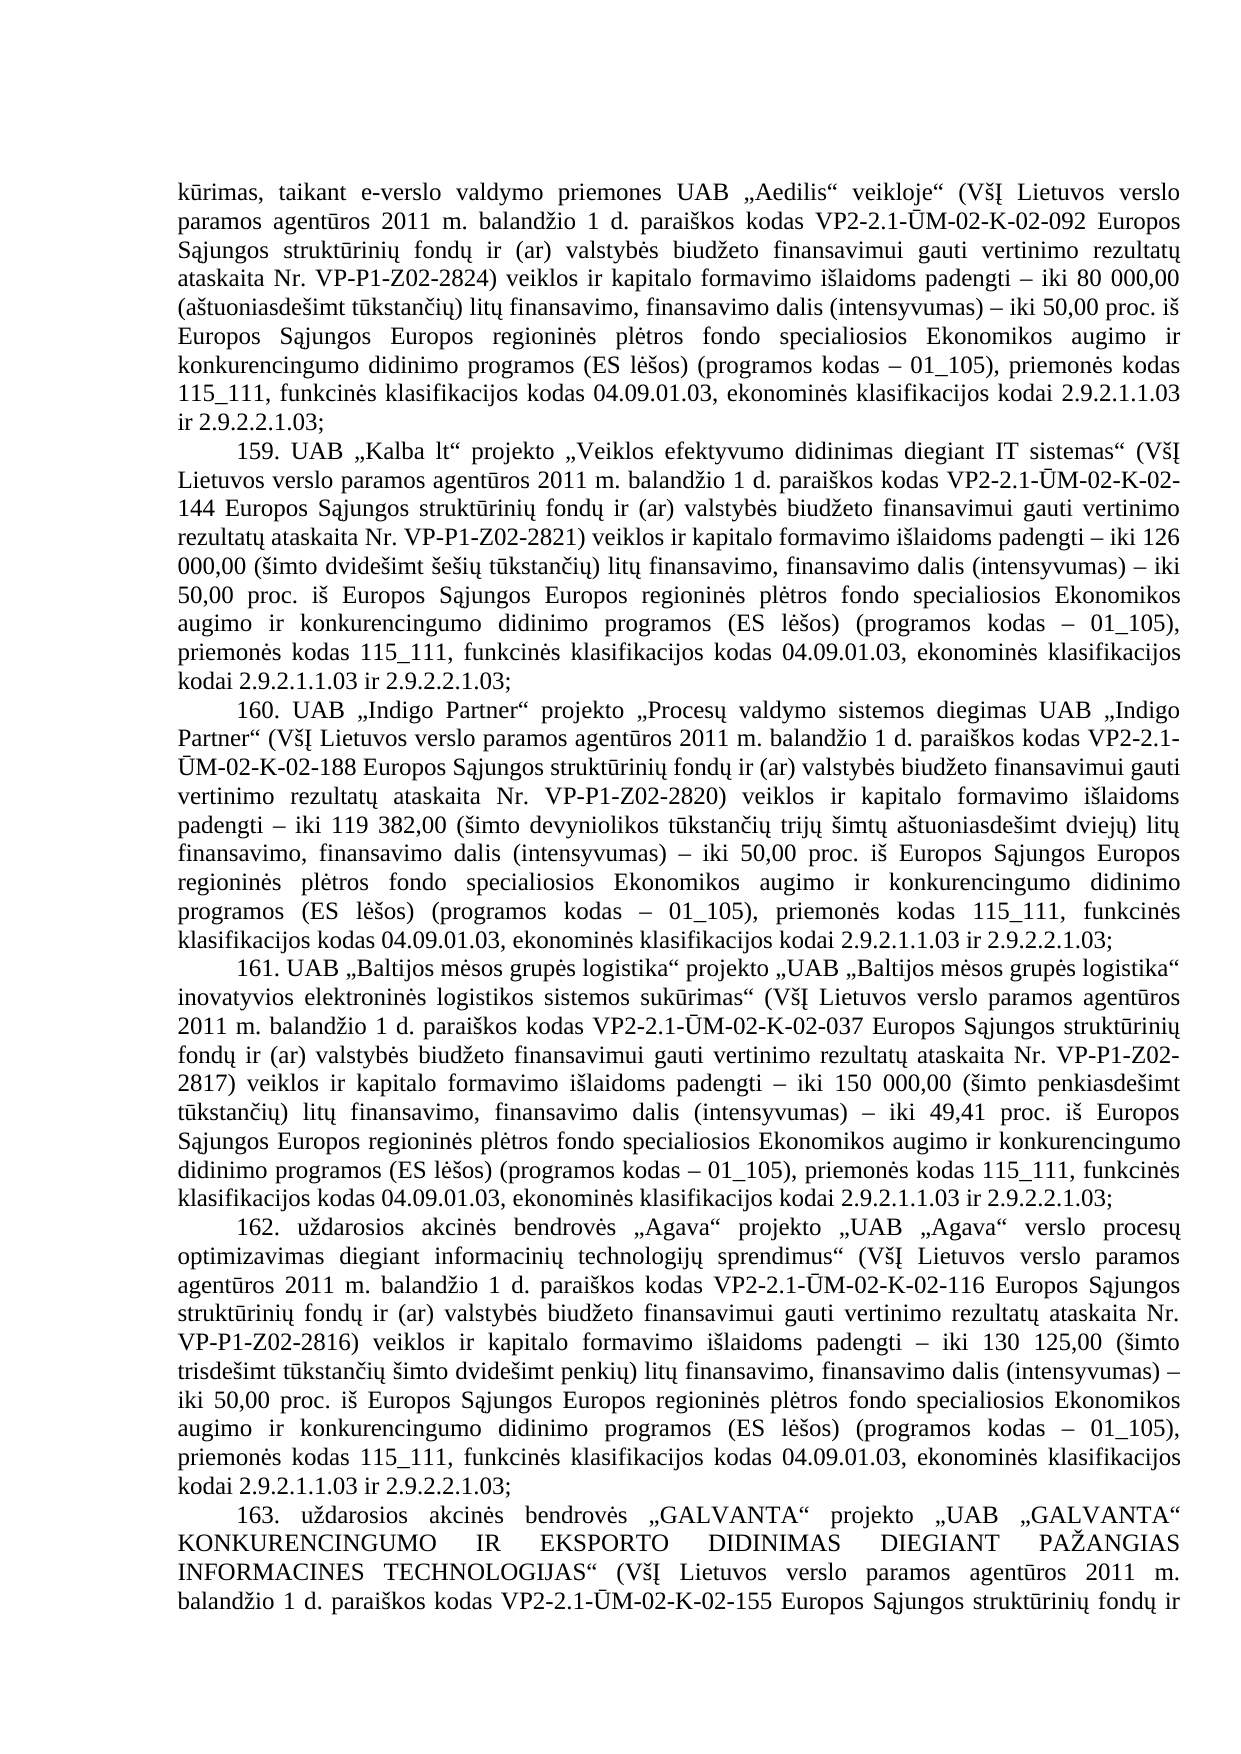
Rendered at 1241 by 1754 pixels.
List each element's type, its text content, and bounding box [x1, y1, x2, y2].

text 161. UAB „Baltijos mėsos grupės logistika“ projekto „UAB „Baltijos mėsos grupės logistika“ inovatyvios elektroninės logistikos sistemos sukūrimas“ (VšĮ Lietuvos verslo paramos agentūros 2011 m. balandžio 1 d. paraiškos kodas VP2-2.1-ŪM-02-K-02-037 Europos Sąjungos struktūrinių fondų ir (ar) valstybės biudžeto finansavimui gauti vertinimo rezultatų ataskaita Nr. VP-P1-Z02-2817) veiklos ir kapitalo formavimo išlaidoms padengti – iki 150 000,00 (šimto penkiasdešimt tūkstančių) litų finansavimo, finansavimo dalis (intensyvumas) – iki 49,41 proc. iš Europos Sąjungos Europos regioninės plėtros fondo specialiosios Ekonomikos augimo ir konkurencingumo didinimo programos (ES lėšos) (programos kodas – 01_105), priemonės kodas 115_111, funkcinės klasifikacijos kodas 04.09.01.03, ekonominės klasifikacijos kodai 2.9.2.1.1.03 ir 2.9.2.2.1.03; [177, 953, 1181, 1212]
text 163. uždarosios akcinės bendrovės „GALVANTA“ projekto „UAB „GALVANTA“ KONKURENCINGUMO IR EKSPORTO DIDINIMAS DIEGIANT PAŽANGIAS INFORMACINES TECHNOLOGIJAS“ (VšĮ Lietuvos verslo paramos agentūros 2011 m. balandžio 1 d. paraiškos kodas VP2-2.1-ŪM-02-K-02-155 Europos Sąjungos struktūrinių fondų ir [177, 1500, 1181, 1615]
text 162. uždarosios akcinės bendrovės „Agava“ projekto „UAB „Agava“ verslo procesų optimizavimas diegiant informacinių technologijų sprendimus“ (VšĮ Lietuvos verslo paramos agentūros 2011 m. balandžio 1 d. paraiškos kodas VP2-2.1-ŪM-02-K-02-116 Europos Sąjungos struktūrinių fondų ir (ar) valstybės biudžeto finansavimui gauti vertinimo rezultatų ataskaita Nr. VP-P1-Z02-2816) veiklos ir kapitalo formavimo išlaidoms padengti – iki 130 125,00 (šimto trisdešimt tūkstančių šimto dvidešimt penkių) litų finansavimo, finansavimo dalis (intensyvumas) – iki 50,00 proc. iš Europos Sąjungos Europos regioninės plėtros fondo specialiosios Ekonomikos augimo ir konkurencingumo didinimo programos (ES lėšos) (programos kodas – 01_105), priemonės kodas 115_111, funkcinės klasifikacijos kodas 04.09.01.03, ekonominės klasifikacijos kodai 2.9.2.1.1.03 ir 2.9.2.2.1.03; [177, 1212, 1181, 1500]
text 159. UAB „Kalba lt“ projekto „Veiklos efektyvumo didinimas diegiant IT sistemas“ (VšĮ Lietuvos verslo paramos agentūros 2011 m. balandžio 1 d. paraiškos kodas VP2-2.1-ŪM-02-K-02-144 Europos Sąjungos struktūrinių fondų ir (ar) valstybės biudžeto finansavimui gauti vertinimo rezultatų ataskaita Nr. VP-P1-Z02-2821) veiklos ir kapitalo formavimo išlaidoms padengti – iki 126 000,00 (šimto dvidešimt šešių tūkstančių) litų finansavimo, finansavimo dalis (intensyvumas) – iki 50,00 proc. iš Europos Sąjungos Europos regioninės plėtros fondo specialiosios Ekonomikos augimo ir konkurencingumo didinimo programos (ES lėšos) (programos kodas – 01_105), priemonės kodas 115_111, funkcinės klasifikacijos kodas 04.09.01.03, ekonominės klasifikacijos kodai 2.9.2.1.1.03 ir 2.9.2.2.1.03; [177, 436, 1181, 695]
text kūrimas, taikant e-verslo valdymo priemones UAB „Aedilis“ veikloje“ (VšĮ Lietuvos verslo paramos agentūros 2011 m. balandžio 1 d. paraiškos kodas VP2-2.1-ŪM-02-K-02-092 Europos Sąjungos struktūrinių fondų ir (ar) valstybės biudžeto finansavimui gauti vertinimo rezultatų ataskaita Nr. VP-P1-Z02-2824) veiklos ir kapitalo formavimo išlaidoms padengti – iki 80 000,00 (aštuoniasdešimt tūkstančių) litų finansavimo, finansavimo dalis (intensyvumas) – iki 50,00 proc. iš Europos Sąjungos Europos regioninės plėtros fondo specialiosios Ekonomikos augimo ir konkurencingumo didinimo programos (ES lėšos) (programos kodas – 01_105), priemonės kodas 115_111, funkcinės klasifikacijos kodas 04.09.01.03, ekonominės klasifikacijos kodai 2.9.2.1.1.03 ir 2.9.2.2.1.03; [177, 177, 1181, 436]
text 160. UAB „Indigo Partner“ projekto „Procesų valdymo sistemos diegimas UAB „Indigo Partner“ (VšĮ Lietuvos verslo paramos agentūros 2011 m. balandžio 1 d. paraiškos kodas VP2-2.1-ŪM-02-K-02-188 Europos Sąjungos struktūrinių fondų ir (ar) valstybės biudžeto finansavimui gauti vertinimo rezultatų ataskaita Nr. VP-P1-Z02-2820) veiklos ir kapitalo formavimo išlaidoms padengti – iki 119 382,00 (šimto devyniolikos tūkstančių trijų šimtų aštuoniasdešimt dviejų) litų finansavimo, finansavimo dalis (intensyvumas) – iki 50,00 proc. iš Europos Sąjungos Europos regioninės plėtros fondo specialiosios Ekonomikos augimo ir konkurencingumo didinimo programos (ES lėšos) (programos kodas – 01_105), priemonės kodas 115_111, funkcinės klasifikacijos kodas 04.09.01.03, ekonominės klasifikacijos kodai 2.9.2.1.1.03 ir 2.9.2.2.1.03; [177, 695, 1181, 953]
